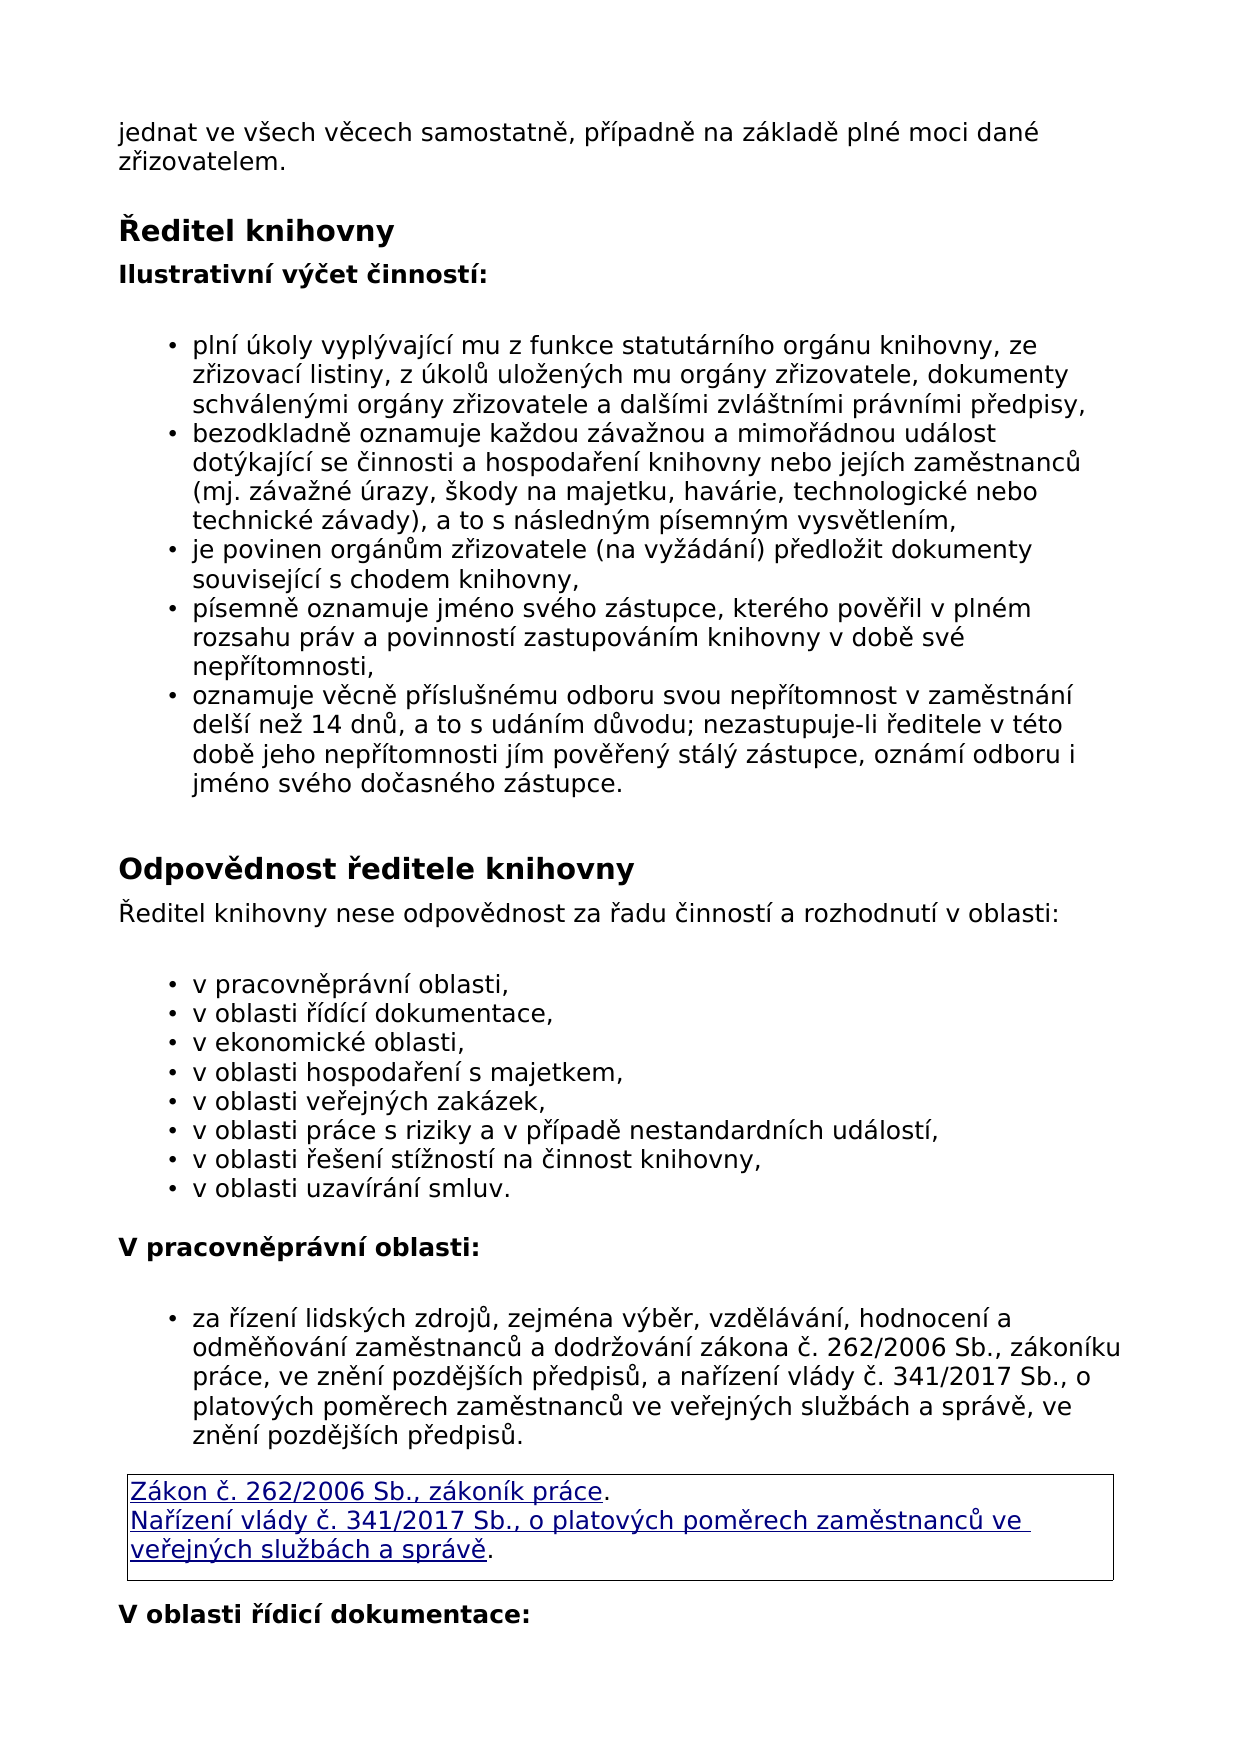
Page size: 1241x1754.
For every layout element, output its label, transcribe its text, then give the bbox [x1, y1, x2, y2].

list v oblasti řešení stížností na činnost knihovny, [177, 1145, 1122, 1174]
table_header Zákon č. 262/2006 Sb., zákoník práce. Nařízení vlády č. 341/2017 Sb., o platových poměrech zaměstnanců ve veřejných službách a správě. [128, 1475, 1113, 1580]
list je povinen orgánům zřizovatele (na vyžádání) předložit dokumenty související s chodem knihovny, [177, 536, 1122, 594]
list v oblasti veřejných zakázek, [177, 1087, 1122, 1116]
list písemně oznamuje jméno svého zástupce, kterého pověřil v plném rozsahu práv a povinností zastupováním knihovny v době své nepřítomnosti, [177, 594, 1122, 682]
subtitle Ředitel knihovny [118, 214, 1122, 248]
list v oblasti práce s riziky a v případě nestandardních událostí, [177, 1116, 1122, 1145]
list v oblasti uzavírání smluv. [177, 1174, 1122, 1204]
list oznamuje věcně příslušnému odboru svou nepřítomnost v zaměstnání delší než 14 dnů, a to s udáním důvodu; nezastupuje-li ředitele v této době jeho nepřítomnosti jím pověřený stálý zástupce, oznámí odboru i jméno svého dočasného zástupce. [177, 682, 1122, 798]
list v oblasti řídící dokumentace, [177, 999, 1122, 1029]
text V oblasti řídicí dokumentace: [118, 1450, 1122, 1630]
text V pracovněprávní oblasti: [118, 1233, 1122, 1262]
text jednat ve všech věcech samostatně, případně na základě plné moci dané zřizovatelem. [118, 118, 1122, 176]
list bezodkladně oznamuje každou závažnou a mimořádnou událost dotýkající se činnosti a hospodaření knihovny nebo jejích zaměstnanců (mj. závažné úrazy, škody na majetku, havárie, technologické nebo technické závady), a to s následným písemným vysvětlením, [177, 419, 1122, 536]
subtitle Odpovědnost ředitele knihovny [118, 853, 1122, 887]
text Ředitel knihovny nese odpovědnost za řadu činností a rozhodnutí v oblasti: [118, 899, 1122, 928]
list v oblasti hospodaření s majetkem, [177, 1058, 1122, 1087]
list plní úkoly vyplývající mu z funkce statutárního orgánu knihovny, ze zřizovací listiny, z úkolů uložených mu orgány zřizovatele, dokumenty schválenými orgány zřizovatele a dalšími zvláštními právními předpisy, [177, 332, 1122, 419]
list za řízení lidských zdrojů, zejména výběr, vzdělávání, hodnocení a odměňování zaměstnanců a dodržování zákona č. 262/2006 Sb., zákoníku práce, ve znění pozdějších předpisů, a nařízení vlády č. 341/2017 Sb., o platových poměrech zaměstnanců ve veřejných službách a správě, ve znění pozdějších předpisů. [177, 1304, 1122, 1450]
list v pracovněprávní oblasti, [177, 970, 1122, 999]
list v ekonomické oblasti, [177, 1029, 1122, 1058]
text Ilustrativní výčet činností: [118, 260, 1122, 289]
